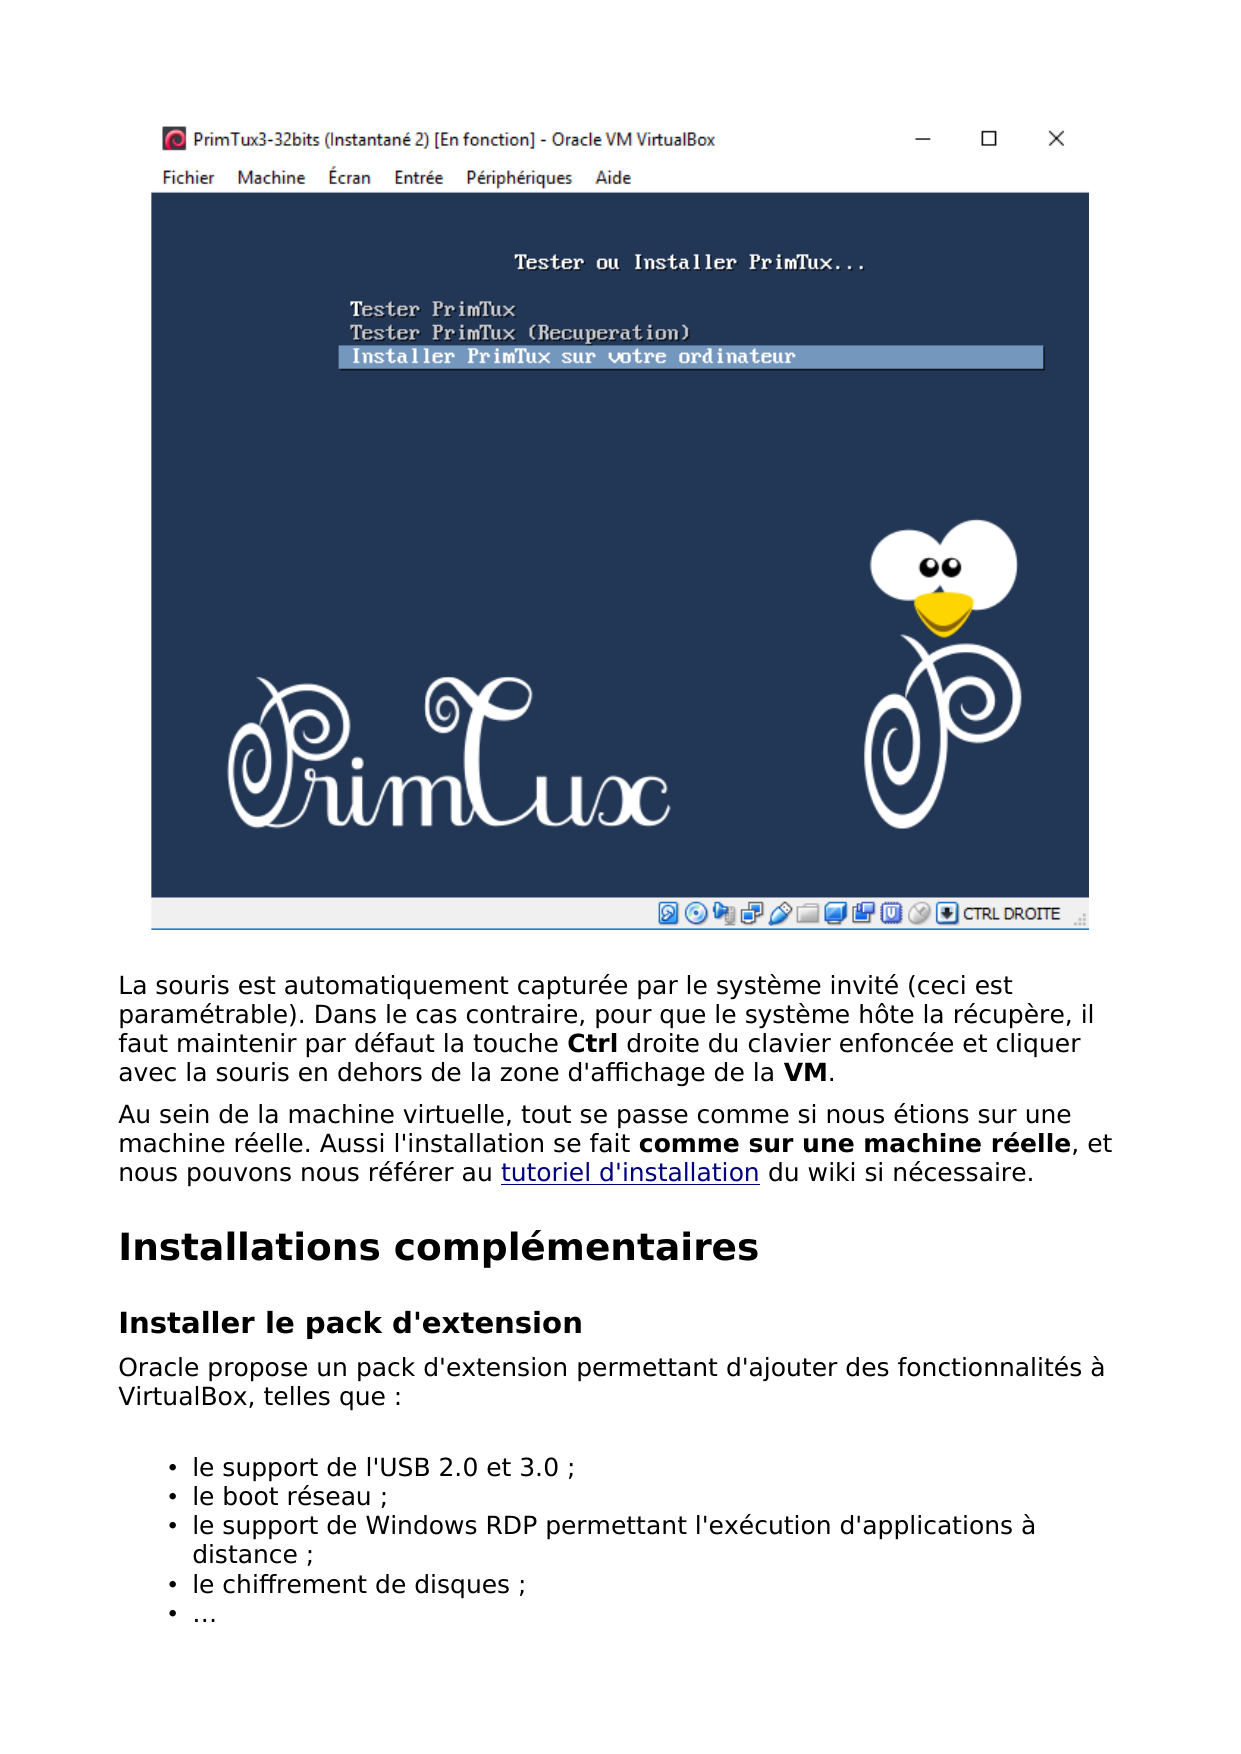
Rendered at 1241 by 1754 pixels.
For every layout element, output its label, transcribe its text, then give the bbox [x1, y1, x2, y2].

list le support de l'USB 2.0 et 3.0 ; [177, 1453, 1122, 1482]
list le boot réseau ; [177, 1482, 1122, 1511]
text Oracle propose un pack d'extension permettant d'ajouter des fonctionnalités à VirtualBox, telles que : [118, 1353, 1122, 1411]
list … [177, 1599, 1122, 1628]
subtitle Installations complémentaires [118, 1225, 1122, 1269]
text Au sein de la machine virtuelle, tout se passe comme si nous étions sur une machine réelle. Aussi l'installation se fait comme sur une machine réelle, et nous pouvons nous référer au tutoriel d'installation du wiki si nécessaire. [118, 1100, 1122, 1188]
subtitle Installer le pack d'extension [118, 1306, 1122, 1340]
picture [151, 118, 1089, 930]
list le support de Windows RDP permettant l'exécution d'applications à distance ; [177, 1511, 1122, 1570]
list le chiffrement de disques ; [177, 1570, 1122, 1599]
text La souris est automatiquement capturée par le système invité (ceci est paramétrable). Dans le cas contraire, pour que le système hôte la récupère, il faut maintenir par défaut la touche Ctrl droite du clavier enfoncée et cliquer avec la souris en dehors de la zone d'affichage de la VM. [118, 971, 1122, 1088]
